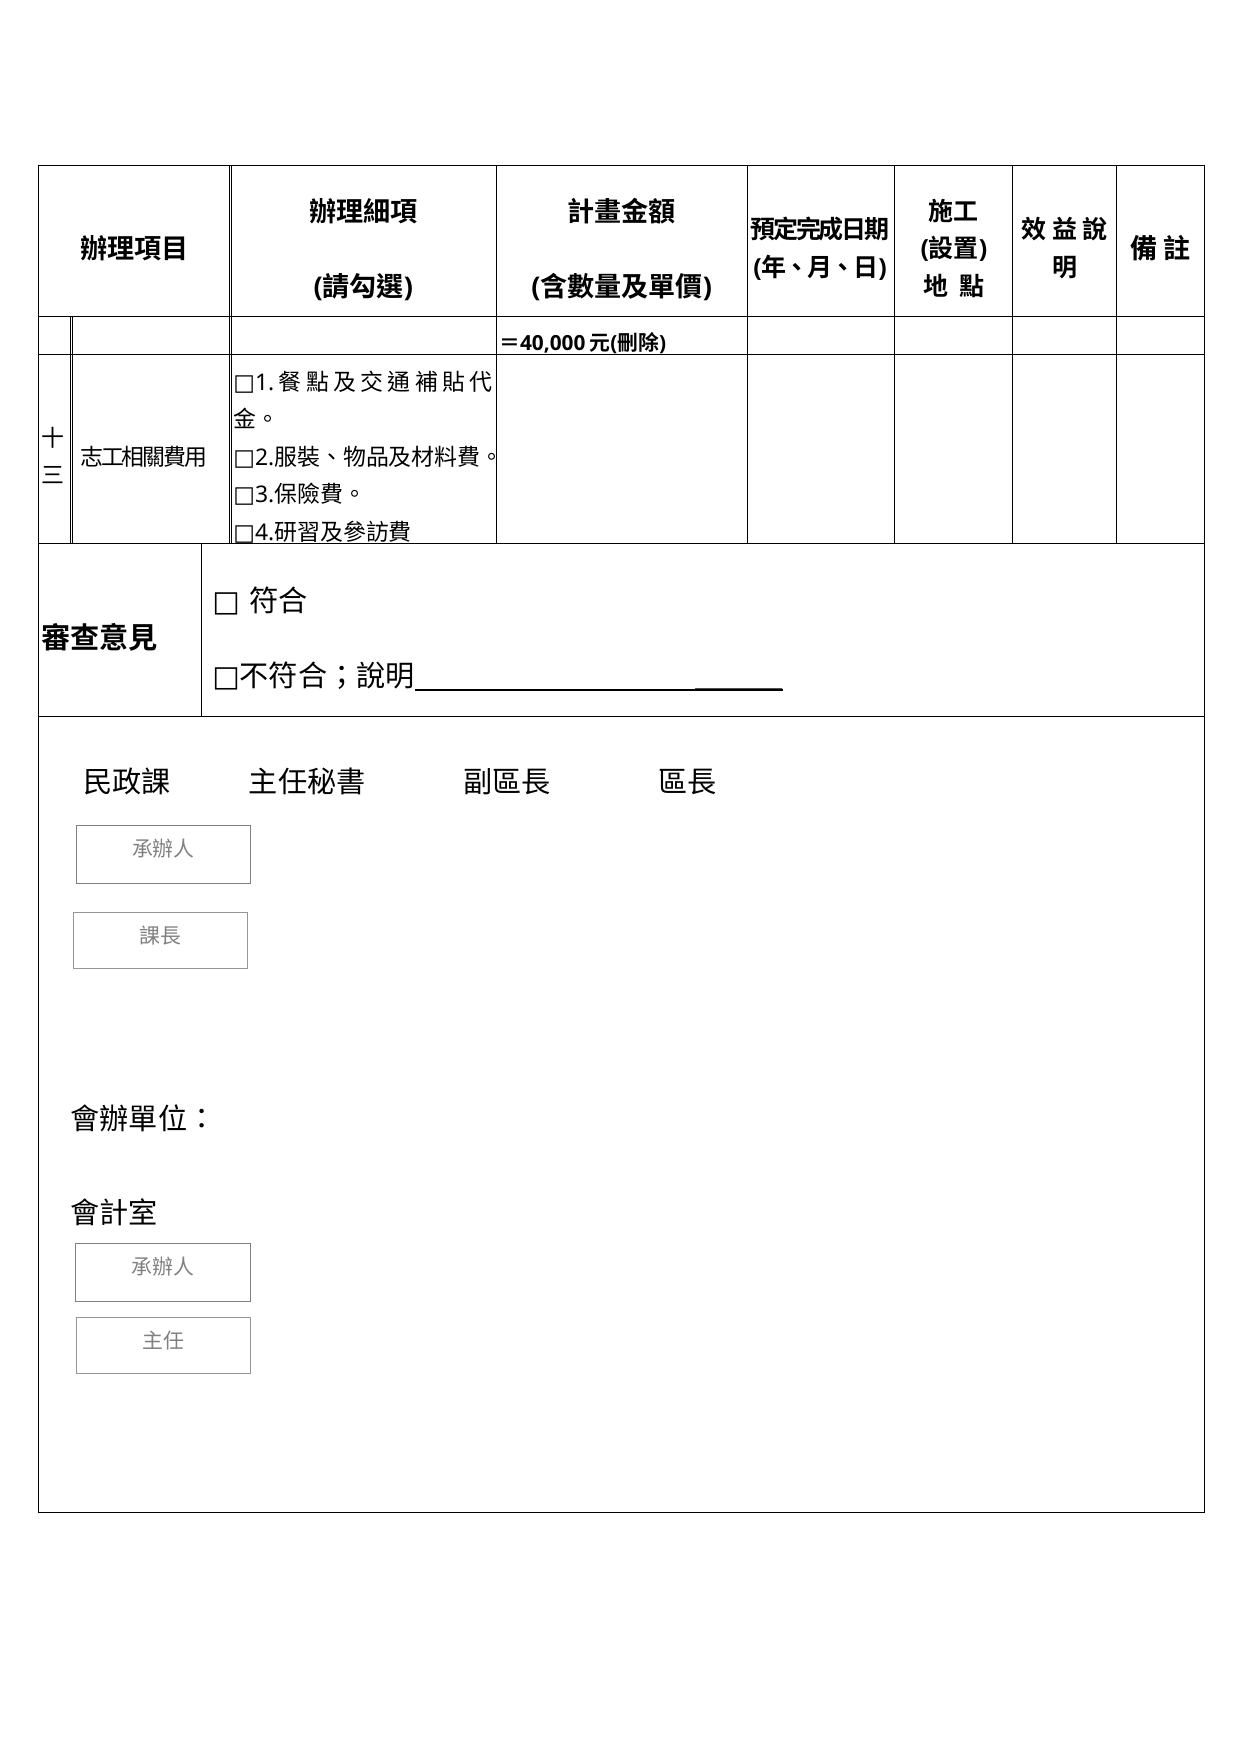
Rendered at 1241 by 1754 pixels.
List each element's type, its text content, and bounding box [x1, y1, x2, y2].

table_cell [1013, 355, 1116, 543]
table_cell ＝40,000元(刪除) [497, 317, 747, 354]
table_cell [1117, 317, 1204, 354]
table_header 預定完成日期 (年、月、日) [748, 166, 894, 316]
table_cell [1013, 317, 1116, 354]
table_cell [1117, 355, 1204, 543]
table_cell [748, 317, 894, 354]
table_cell [895, 317, 1012, 354]
table_header 效 益 說 明 [1013, 166, 1116, 316]
table_cell □1.餐點及交通補貼代金。 □2.服裝、物品及材料費。 □3.保險費。 □4.研習及參訪費 [232, 355, 496, 543]
table_cell 志工相關費用 [73, 355, 229, 543]
table_header 辦理細項 (請勾選) [232, 166, 496, 316]
table_cell 十三 [39, 355, 70, 543]
table_header 備 註 [1117, 166, 1204, 316]
table_cell [748, 355, 894, 543]
table_header 辦理項目 [39, 166, 229, 316]
table_header 施工 (設置) 地 點 [895, 166, 1012, 316]
table_cell 符合 □不符合；說明 ＿＿＿ [202, 544, 1204, 716]
table_header 計畫金額 (含數量及單價) [497, 166, 747, 316]
table_cell [895, 355, 1012, 543]
table_cell [73, 317, 229, 354]
table_cell 民政課 主任秘書 副區長 區長 會辦單位： 會計室 [39, 717, 1204, 1512]
table_cell [39, 317, 70, 354]
table_cell [232, 317, 496, 354]
table_cell [497, 355, 747, 543]
table_cell 審查意見 [39, 544, 201, 716]
